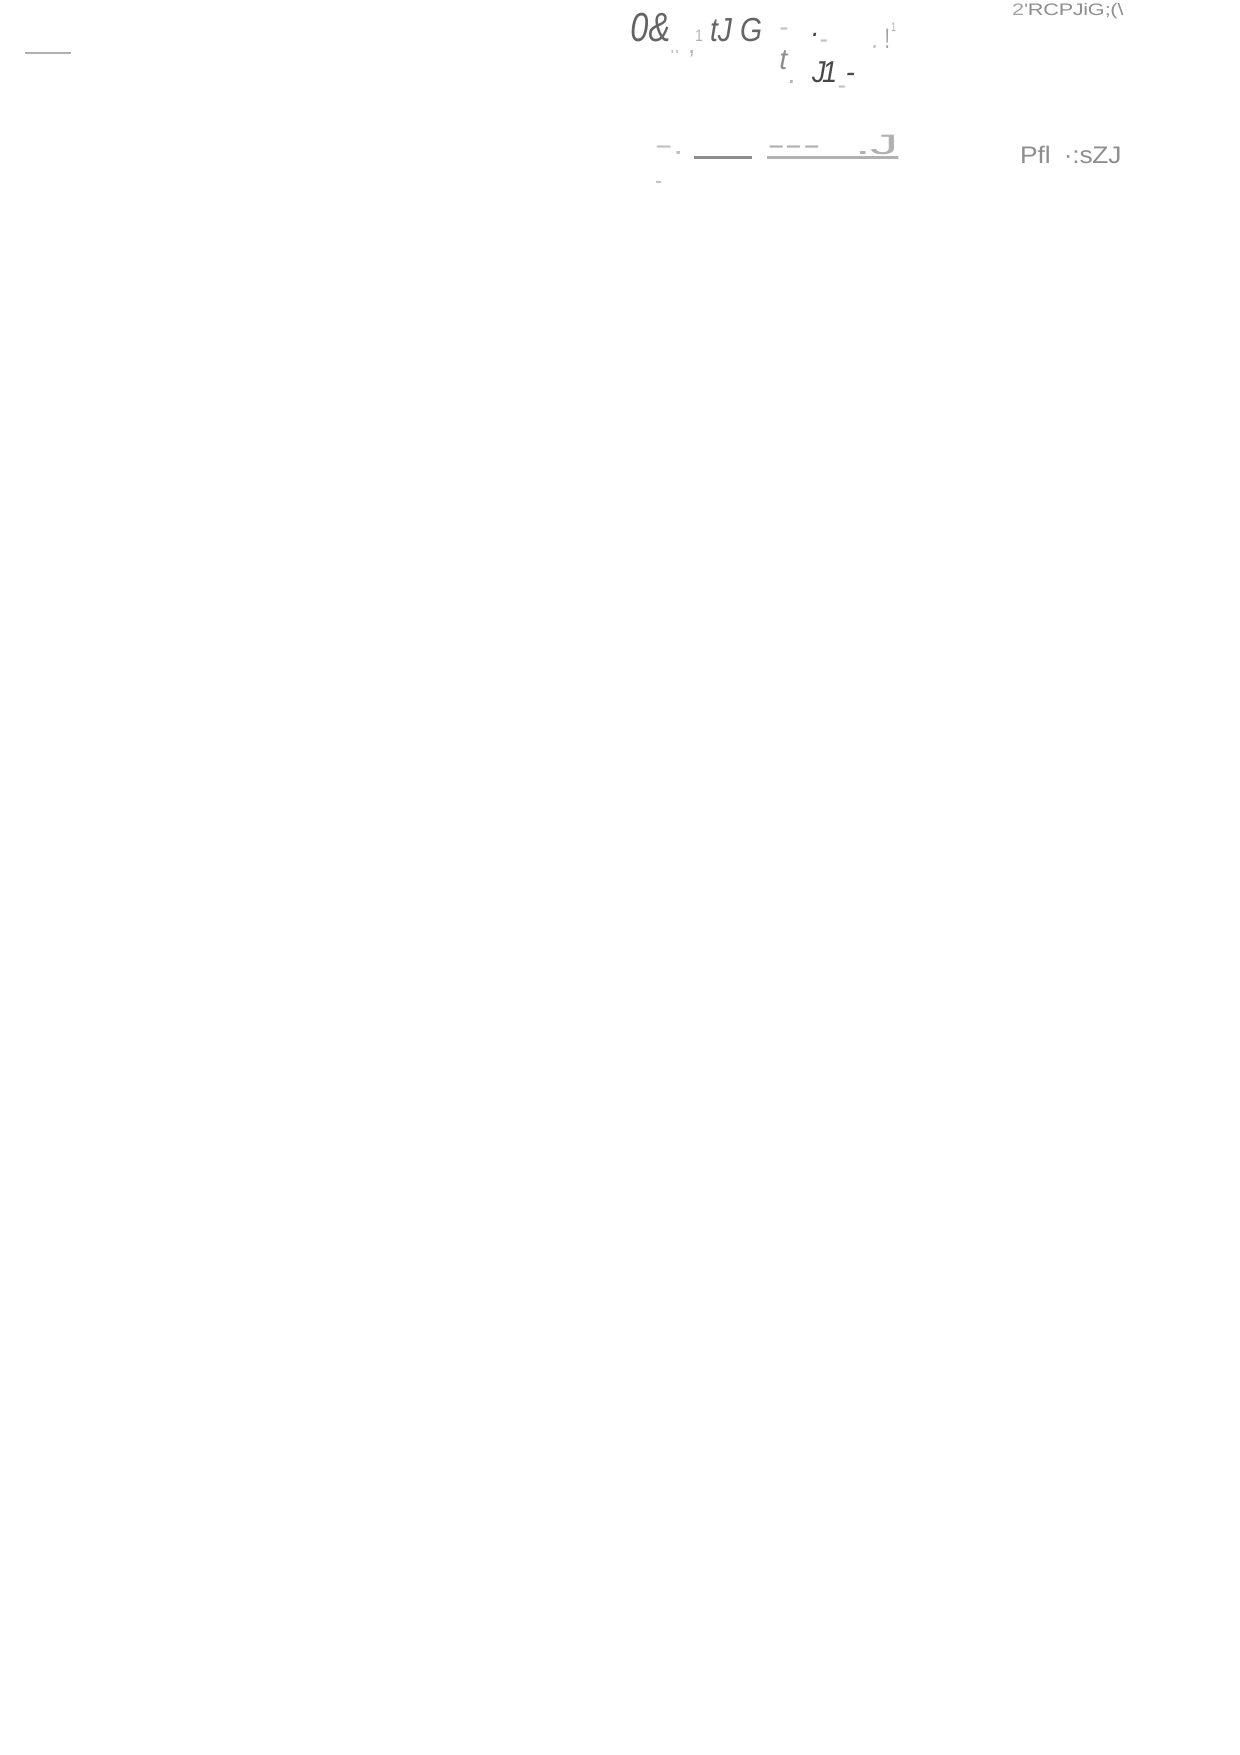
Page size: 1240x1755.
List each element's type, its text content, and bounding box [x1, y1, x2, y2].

text -. --- .J [25, 128, 898, 160]
text . !1 [871, 20, 896, 54]
text 0&.. ,1 tJ G [25, 0, 766, 52]
text 2'RCPJiG;(\ [1012, 0, 1239, 19]
text Pfl ·:sZJ [902, 141, 1239, 168]
text .-J1-- [812, 8, 859, 100]
text -t. [779, 9, 801, 89]
